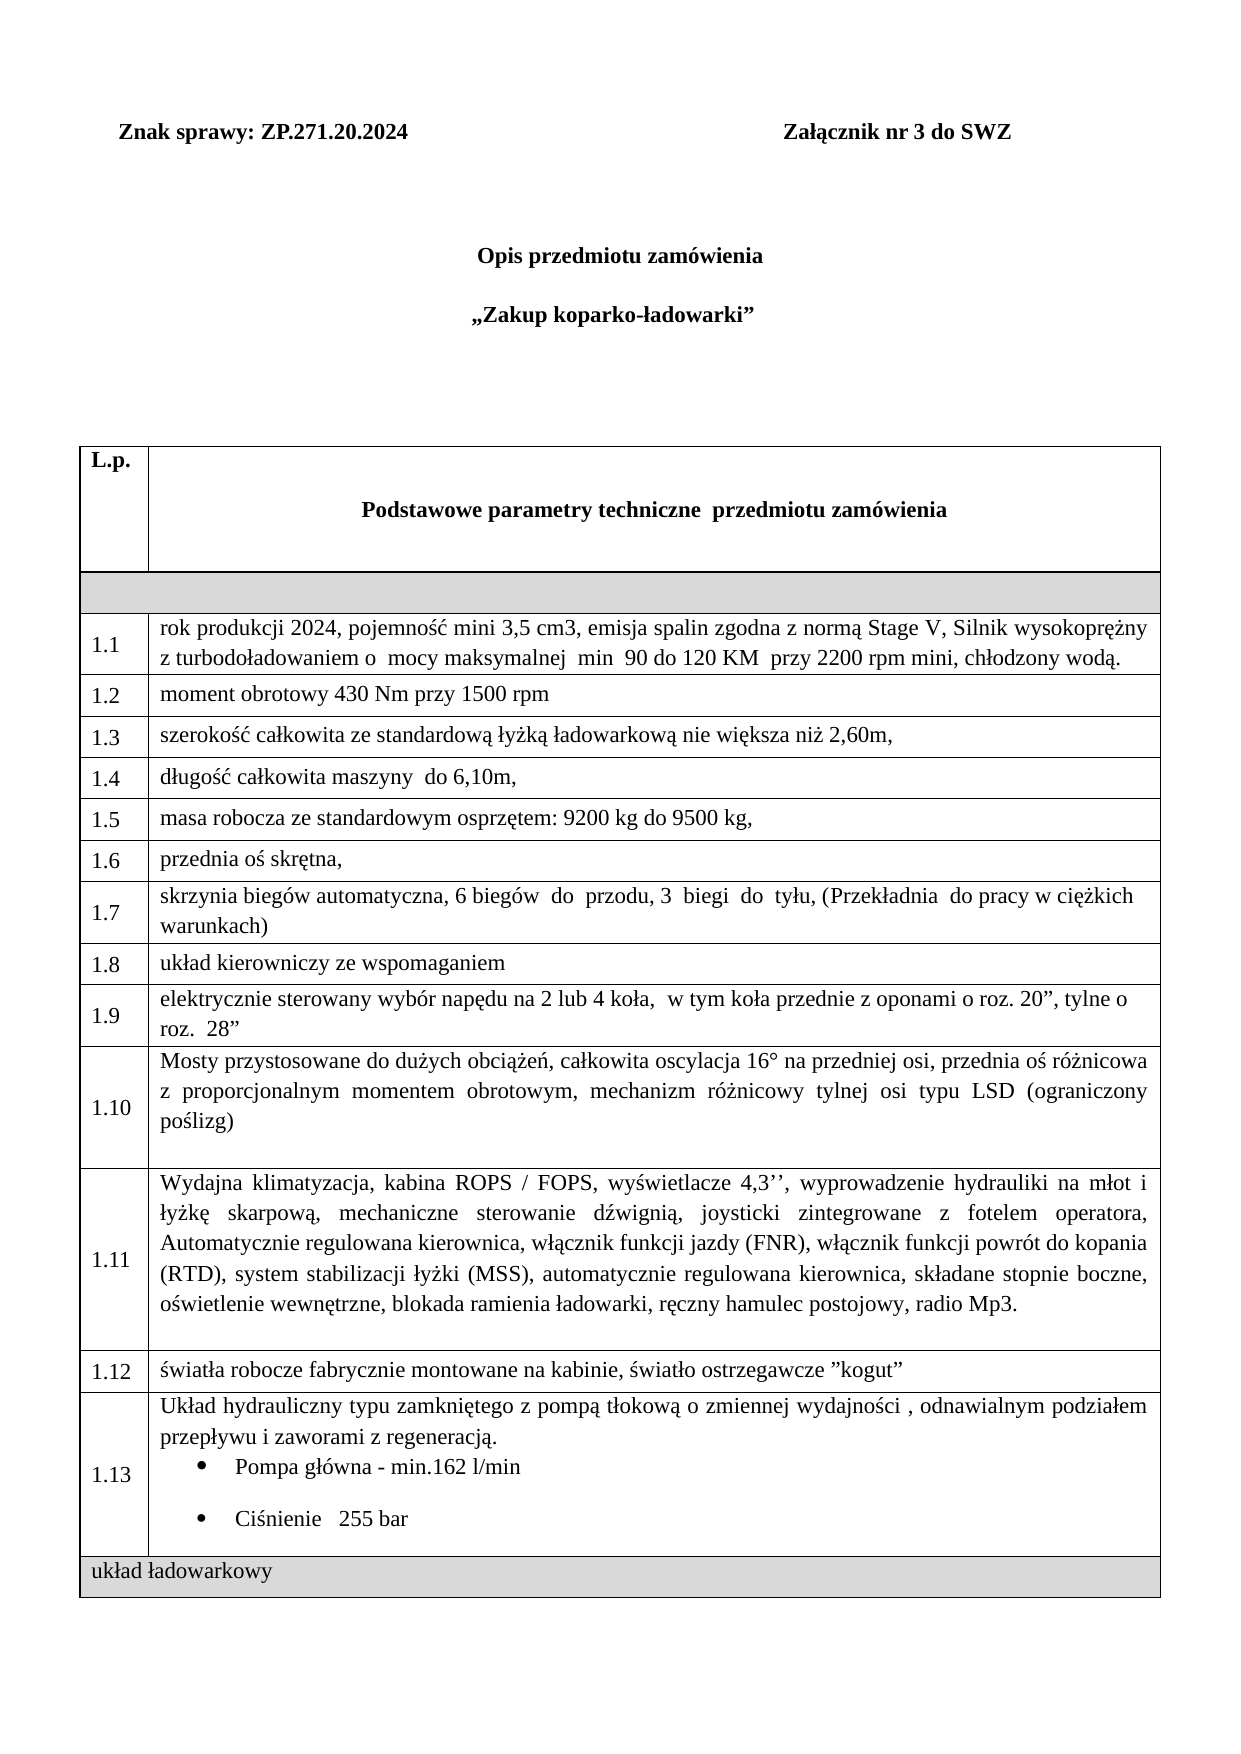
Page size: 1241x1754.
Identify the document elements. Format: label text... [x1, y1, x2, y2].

table_cell Wydajna klimatyzacja, kabina ROPS / FOPS, wyświetlacze 4,3’’, wyprowadzenie hydrauliki na młot i łyżkę skarpową, mechaniczne sterowanie dźwignią, joysticki zintegrowane z fotelem operatora, Automatycznie regulowana kierownica, włącznik funkcji jazdy (FNR), włącznik funkcji powrót do kopania (RTD), system stabilizacji łyżki (MSS), automatycznie regulowana kierownica, składane stopnie boczne, oświetlenie wewnętrzne, blokada ramienia ładowarki, ręczny hamulec postojowy, radio Mp3. [149, 1169, 1160, 1350]
table_cell 1.10 [81, 1047, 148, 1168]
table_cell długość całkowita maszyny do 6,10m, [149, 758, 1160, 798]
table_cell światła robocze fabrycznie montowane na kabinie, światło ostrzegawcze ”kogut” [149, 1351, 1160, 1392]
table_cell 1.8 [81, 944, 148, 984]
table_cell 1.13 [81, 1393, 148, 1556]
table_header Podstawowe parametry techniczne przedmiotu zamówienia [149, 447, 1160, 571]
table_cell elektrycznie sterowany wybór napędu na 2 lub 4 koła, w tym koła przednie z oponami o roz. 20”, tylne o roz. 28” [149, 985, 1160, 1046]
text „Zakup koparko-ładowarki” [103, 301, 1122, 328]
table_cell rok produkcji 2024, pojemność mini 3,5 cm3, emisja spalin zgodna z normą Stage V, Silnik wysokoprężny z turbodoładowaniem o mocy maksymalnej min 90 do 120 KM przy 2200 rpm mini, chłodzony wodą. [149, 614, 1160, 674]
table_cell skrzynia biegów automatyczna, 6 biegów do przodu, 3 biegi do tyłu, (Przekładnia do pracy w ciężkich warunkach) [149, 882, 1160, 943]
table_cell układ ładowarkowy [81, 1557, 1160, 1597]
text Znak sprawy: ZP.271.20.2024 Załącznik nr 3 do SWZ [118, 118, 1122, 144]
table_cell masa robocza ze standardowym osprzętem: 9200 kg do 9500 kg, [149, 799, 1160, 839]
table_cell 1.1 [81, 614, 148, 674]
table_cell 1.7 [81, 882, 148, 943]
subtitle Opis przedmiotu zamówienia [118, 242, 1122, 269]
table_cell szerokość całkowita ze standardową łyżką ładowarkową nie większa niż 2,60m, [149, 717, 1160, 757]
table_cell Mosty przystosowane do dużych obciążeń, całkowita oscylacja 16° na przedniej osi, przednia oś różnicowa z proporcjonalnym momentem obrotowym, mechanizm różnicowy tylnej osi typu LSD (ograniczony poślizg) [149, 1047, 1160, 1168]
table_cell Układ hydrauliczny typu zamkniętego z pompą tłokową o zmiennej wydajności , odnawialnym podziałem przepływu i zaworami z regeneracją. Pompa główna - min.162 l/min Ciśnienie 255 bar [149, 1393, 1160, 1556]
table_cell 1.2 [81, 675, 148, 716]
table_cell przednia oś skrętna, [149, 841, 1160, 881]
table_cell moment obrotowy 430 Nm przy 1500 rpm [149, 675, 1160, 716]
table_cell [81, 573, 1160, 613]
table_cell 1.9 [81, 985, 148, 1046]
table_cell 1.11 [81, 1169, 148, 1350]
table_header L.p. [81, 447, 148, 571]
table_cell układ kierowniczy ze wspomaganiem [149, 944, 1160, 984]
table_cell 1.3 [81, 717, 148, 757]
table_cell 1.4 [81, 758, 148, 798]
table_cell 1.6 [81, 841, 148, 881]
table_cell 1.5 [81, 799, 148, 839]
table_cell 1.12 [81, 1351, 148, 1392]
